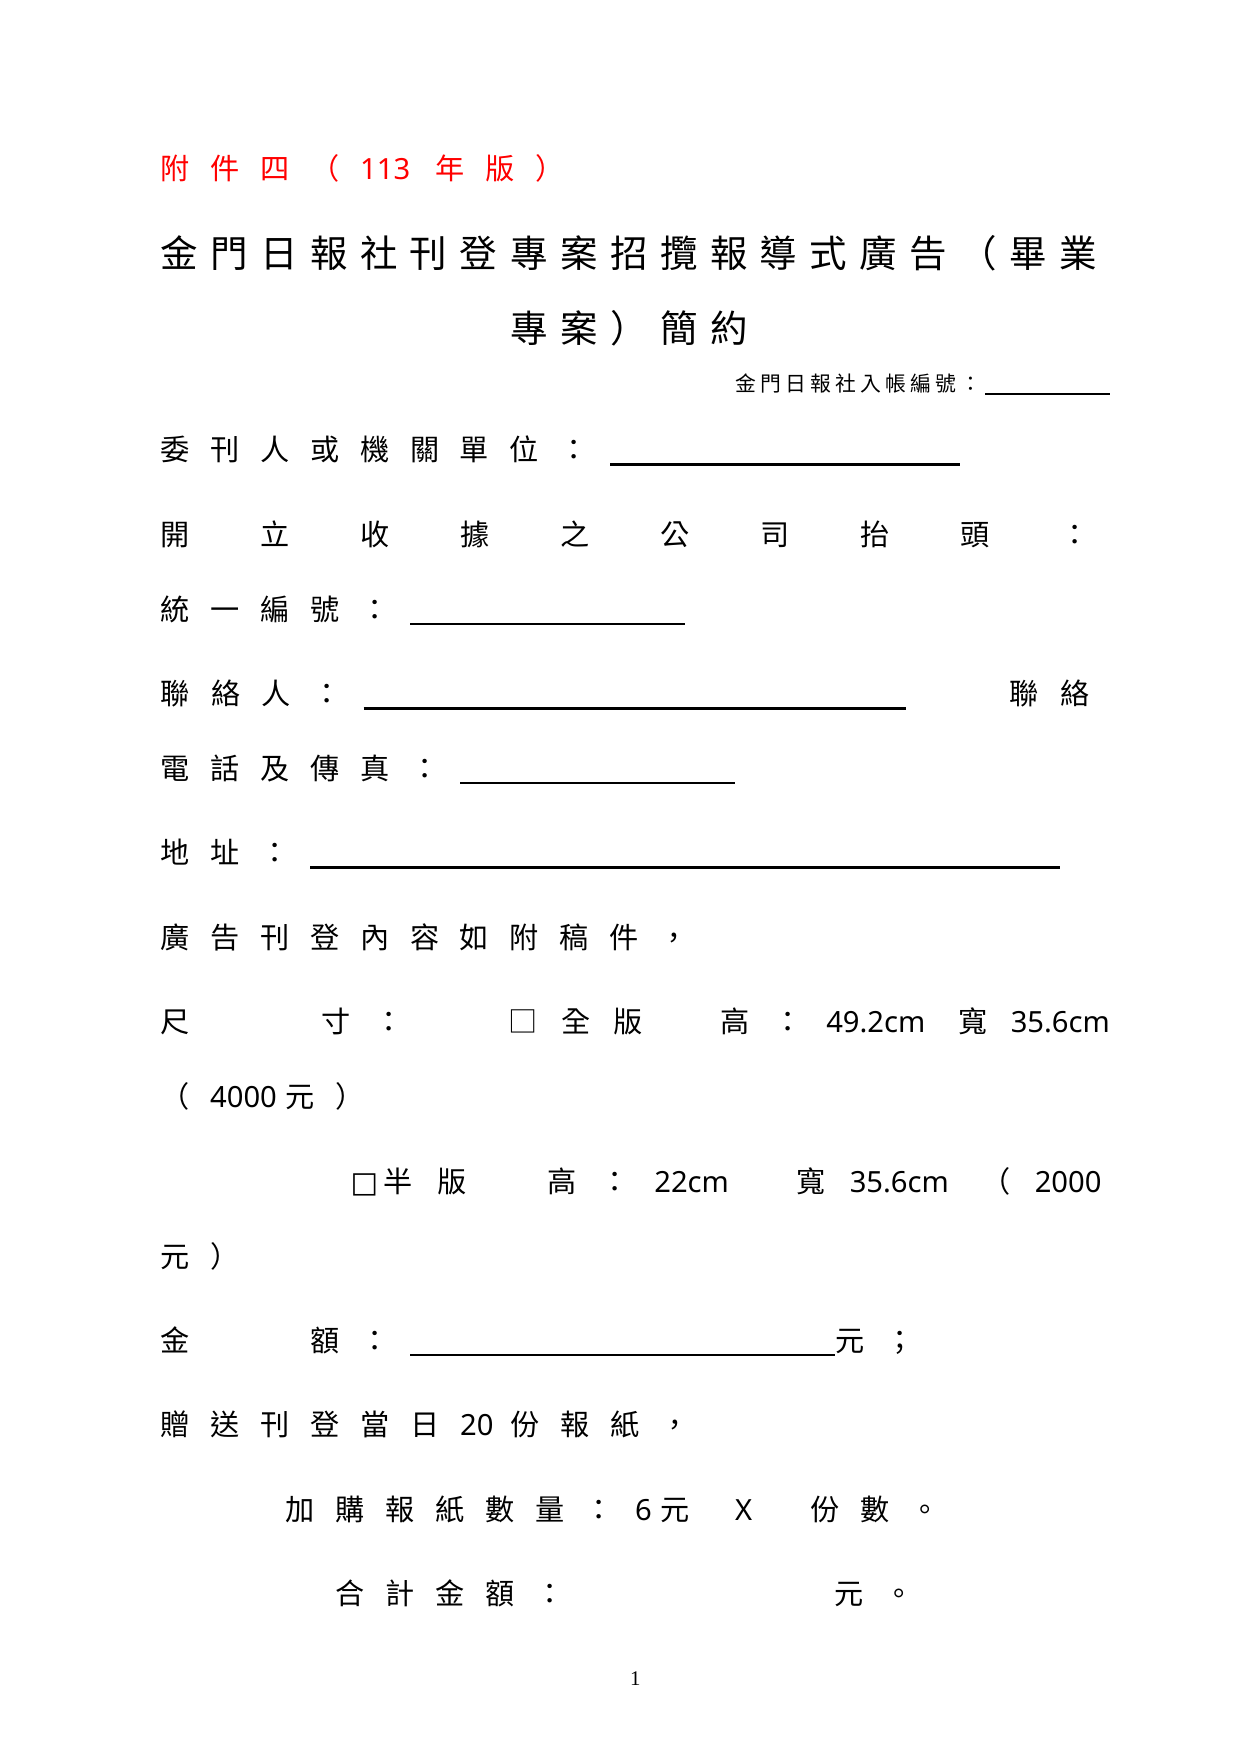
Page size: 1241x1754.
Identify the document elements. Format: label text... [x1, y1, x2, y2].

text 金 額： 元； [160, 1301, 1110, 1376]
text 廣告刊登內容如附稿件， [160, 898, 1110, 973]
text 委刊人或機關單位： [160, 411, 1110, 486]
text 開立收據之公司抬頭： 統一編號： [160, 495, 1110, 645]
text 聯絡人： 聯絡電話及傳真： [160, 654, 1110, 804]
text 加購報紙數量：6元 X 份數。 [160, 1470, 1110, 1545]
text 金門日報社入帳編號： [735, 364, 1110, 401]
text 贈送刊登當日20份報紙， [160, 1386, 1110, 1461]
text 合計金額： 元。 [160, 1554, 1110, 1629]
text 尺 寸： □全版 高：49.2cm 寬35.6cm （4000元） [160, 982, 1110, 1132]
text □半版 高：22cm 寬35.6cm （2000元） [160, 1142, 1110, 1292]
text 地址： [160, 814, 1110, 889]
text 附件四（113年版） [160, 129, 1110, 204]
text 金門日報社刊登專案招攬報導式廣告（畢業專案）簡約 [160, 214, 1110, 364]
